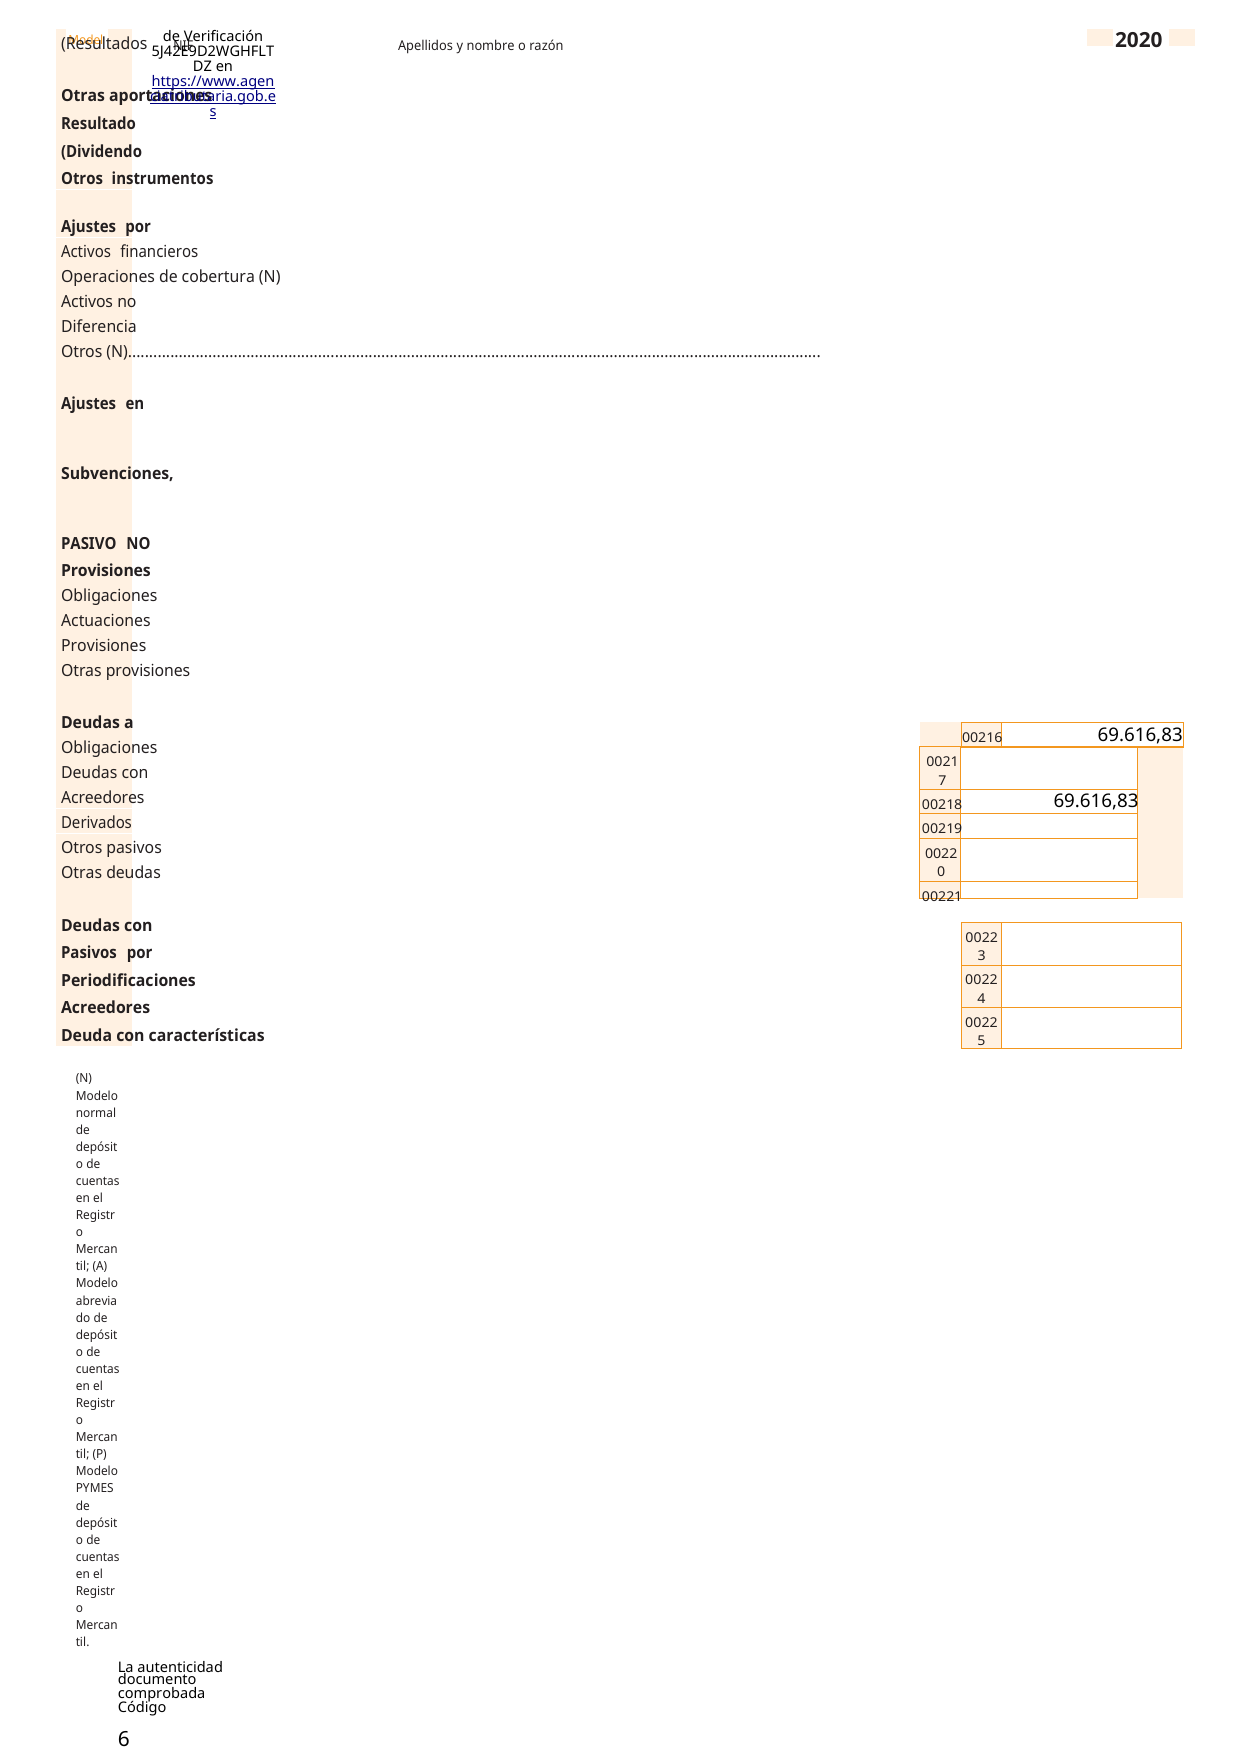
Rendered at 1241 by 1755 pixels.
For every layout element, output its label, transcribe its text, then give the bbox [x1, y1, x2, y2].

text (N) Modelo normal de depósito de cuentas en el Registro Mercantil; (A) Modelo abreviado de depósito de cuentas en el Registro Mercantil; (P) Modelo PYMES de depósito de cuentas en el Registro Mercantil. [76, 1069, 120, 1650]
table_cell Ajustes por cambios de valor (N, A) ................................................................................................................................. [56, 190, 132, 237]
table_cell [1002, 1008, 1181, 1048]
table_cell 00217 [920, 747, 960, 789]
table_header [1002, 923, 1181, 965]
table_cell [961, 839, 1137, 881]
table_cell [961, 748, 1137, 789]
table_header 00216 [962, 723, 1001, 746]
table_cell [961, 814, 1137, 838]
table_header 00223 [962, 923, 1001, 965]
table_header [920, 722, 961, 746]
table_cell 00219 [920, 814, 960, 838]
text de Verificación 5J42E9D2WGHFLTDZ en https://www.agenciatributaria.gob.es [149, 29, 276, 119]
table_cell Deudas a largo plazo (N, A, P) ......................................................................................................................................... [56, 686, 132, 734]
table_cell [961, 882, 1137, 898]
table_cell 69.616,83 [961, 790, 1137, 813]
table_cell [1002, 966, 1181, 1007]
table_cell 00224 [962, 966, 1001, 1007]
table_cell 00218 [920, 790, 960, 813]
table_header 69.616,83 [1002, 723, 1183, 746]
table_cell Subvenciones, donaciones y legados recibidos (N, A, P) ................................................................................................ [56, 437, 132, 506]
table_cell Ajustes en patrimonio neto (P) ........................................................................................................................................ [56, 367, 132, 437]
table_cell [1138, 748, 1183, 898]
table_cell 00221 [920, 882, 960, 898]
table_cell 00220 [920, 839, 960, 881]
table_cell 00225 [962, 1008, 1001, 1048]
